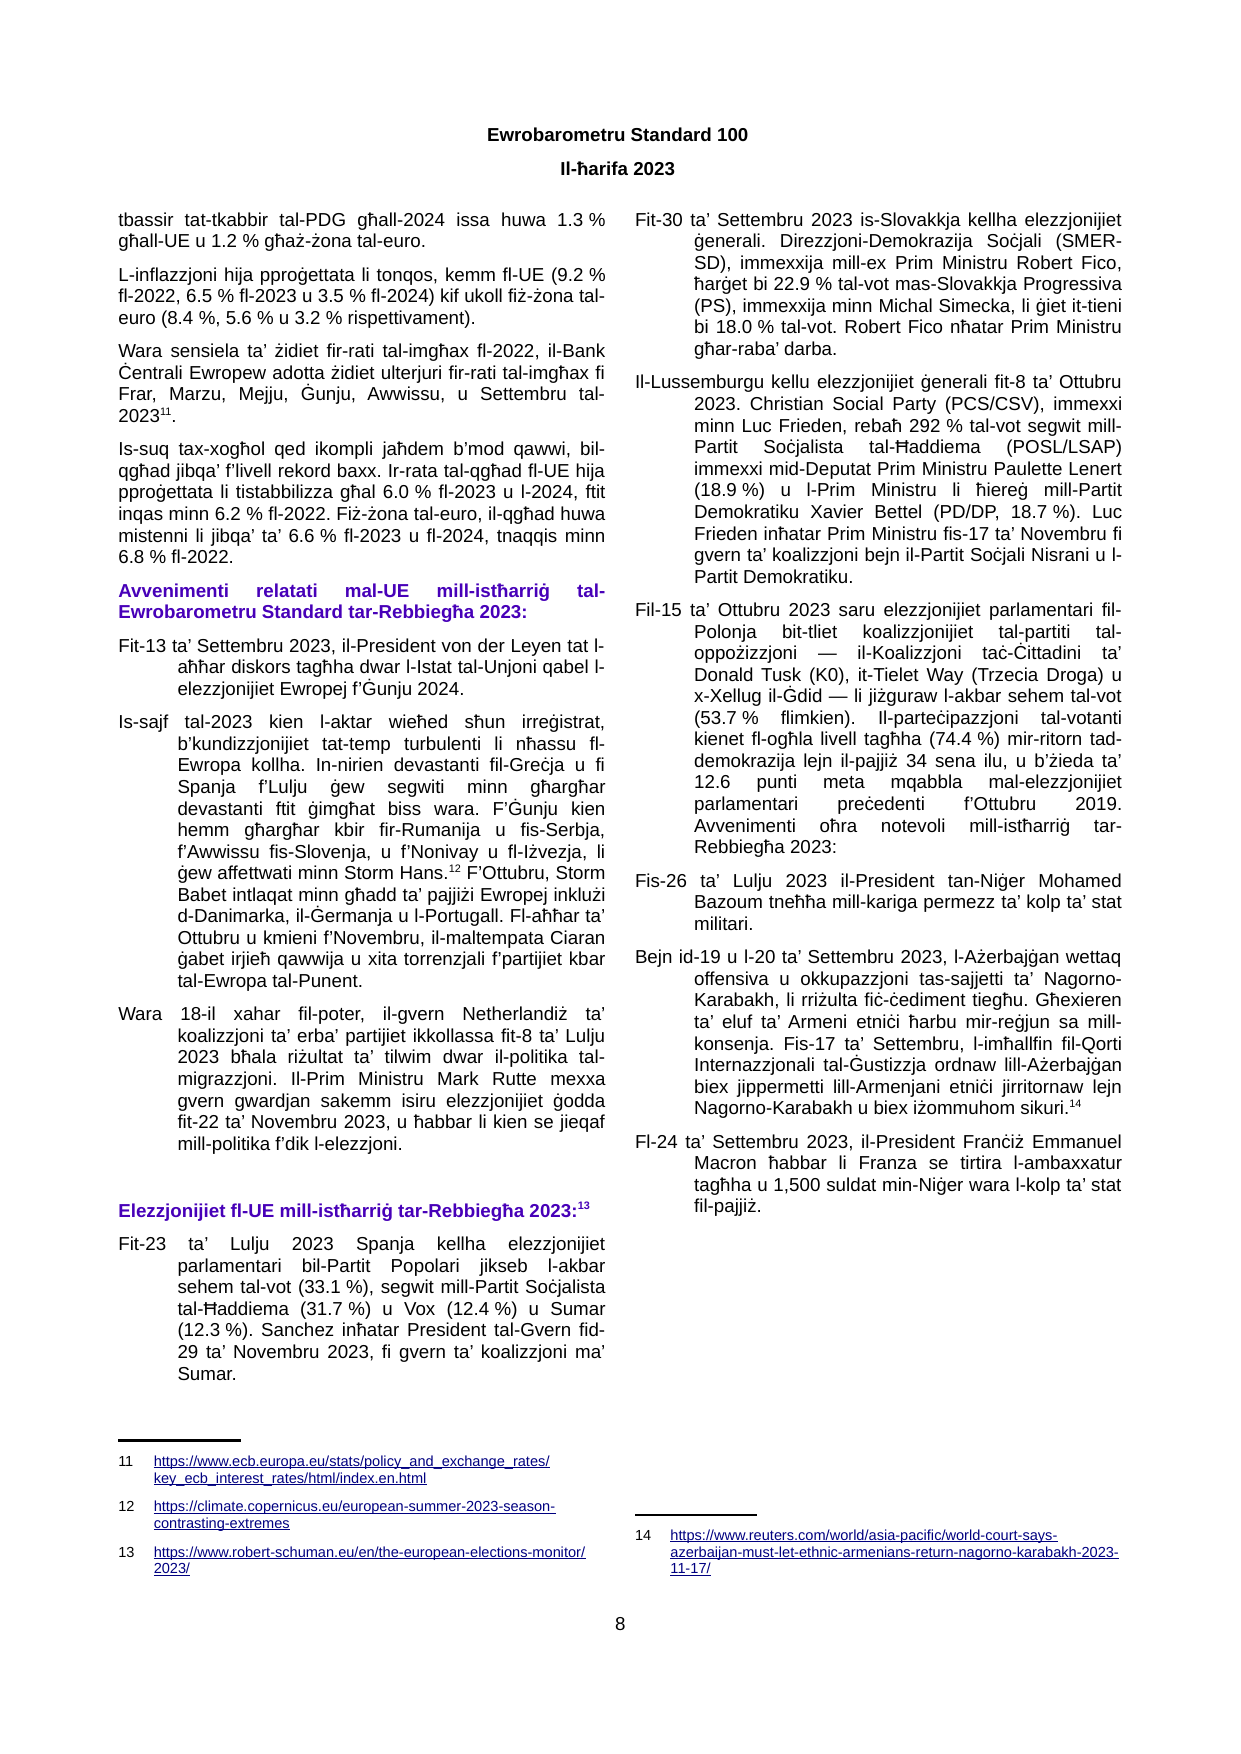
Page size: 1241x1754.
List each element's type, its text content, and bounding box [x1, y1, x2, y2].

text Is-suq tax-xogħol qed ikompli jaħdem b’mod qawwi, bil-qgħad jibqa’ f’livell rekord baxx. Ir-rata tal-qgħad fl-UE hija pproġettata li tistabbilizza għal 6.0 % fl-2023 u l-2024, ftit inqas minn 6.2 % fl-2022. Fiż-żona tal-euro, il-qgħad huwa mistenni li jibqa’ ta’ 6.6 % fl-2023 u fl-2024, tnaqqis minn 6.8 % fl-2022. [118, 438, 605, 568]
text tbassir tat-tkabbir tal-PDG għall-2024 issa huwa 1.3 % għall-UE u 1.2 % għaż-żona tal-euro. [118, 208, 605, 252]
text L-inflazzjoni hija pproġettata li tonqos, kemm fl-UE (9.2 % fl-2022, 6.5 % fl-2023 u 3.5 % fl-2024) kif ukoll fiż-żona tal-euro (8.4 %, 5.6 % u 3.2 % rispettivament). [118, 263, 605, 328]
text Fil-15 ta’ Ottubru 2023 saru elezzjonijiet parlamentari fil-Polonja bit-tliet koalizzjonijiet tal-partiti tal-oppożizzjoni — il-Koalizzjoni taċ-Ċittadini ta’ Donald Tusk (K0), it-Tielet Way (Trzecia Droga) u x-Xellug il-Ġdid — li jiżguraw l-akbar sehem tal-vot (53.7 % flimkien). Il-parteċipazzjoni tal-votanti kienet fl-ogħla livell tagħha (74.4 %) mir-ritorn tad-demokrazija lejn il-pajjiż 34 sena ilu, u b’żieda ta’ 12.6 punti meta mqabbla mal-elezzjonijiet parlamentari preċedenti f’Ottubru 2019. Avvenimenti oħra notevoli mill-istħarriġ tar-Rebbiegħa 2023: [635, 599, 1122, 858]
text Fl-24 ta’ Settembru 2023, il-President Franċiż Emmanuel Macron ħabbar li Franza se tirtira l-ambaxxatur tagħha u 1,500 suldat min-Niġer wara l-kolp ta’ stat fil-pajjiż. [635, 1130, 1122, 1217]
text Wara sensiela ta’ żidiet fir-rati tal-imgħax fl-2022, il-Bank Ċentrali Ewropew adotta żidiet ulterjuri fir-rati tal-imgħax fi Frar, Marzu, Mejju, Ġunju, Awwissu, u Settembru tal-2023. [118, 340, 605, 426]
text Fis-26 ta’ Lulju 2023 il-President tan-Niġer Mohamed Bazoum tneħħa mill-kariga permezz ta’ kolp ta’ stat militari. [635, 869, 1122, 934]
text Elezzjonijiet fl-UE mill-istħarriġ tar-Rebbiegħa 2023: [118, 1199, 605, 1221]
text Bejn id-19 u l-20 ta’ Settembru 2023, l-Ażerbajġan wettaq offensiva u okkupazzjoni tas-sajjetti ta’ Nagorno-Karabakh, li rriżulta fiċ-ċediment tiegħu. Għexieren ta’ eluf ta’ Armeni etniċi ħarbu mir-reġjun sa mill-konsenja. Fis-17 ta’ Settembru, l-imħallfin fil-Qorti Internazzjonali tal-Ġustizzja ordnaw lill-Ażerbajġan biex jippermetti lill-Armenjani etniċi jirritornaw lejn Nagorno-Karabakh u biex iżommuhom sikuri. [635, 946, 1122, 1118]
text Avvenimenti relatati mal-UE mill-istħarriġ tal-Ewrobarometru Standard tar-Rebbiegħa 2023: [118, 579, 605, 623]
text https://www.ecb.europa.eu/stats/policy_and_exchange_rates/key_ecb_interest_rates/html/index.en.html [118, 1452, 605, 1486]
text Fit-23 ta’ Lulju 2023 Spanja kellha elezzjonijiet parlamentari bil-Partit Popolari jikseb l-akbar sehem tal-vot (33.1 %), segwit mill-Partit Soċjalista tal-Ħaddiema (31.7 %) u Vox (12.4 %) u Sumar (12.3 %). Sanchez inħatar President tal-Gvern fid-29 ta’ Novembru 2023, fi gvern ta’ koalizzjoni ma’ Sumar. [118, 1233, 605, 1384]
text Fit-13 ta’ Settembru 2023, il-President von der Leyen tat l-aħħar diskors tagħha dwar l-Istat tal-Unjoni qabel l-elezzjonijiet Ewropej f’Ġunju 2024. [118, 634, 605, 699]
text Fit-30 ta’ Settembru 2023 is-Slovakkja kellha elezzjonijiet ġenerali. Direzzjoni-Demokrazija Soċjali (SMER-SD), immexxija mill-ex Prim Ministru Robert Fico, ħarġet bi 22.9 % tal-vot mas-Slovakkja Progressiva (PS), immexxija minn Michal Simecka, li ġiet it-tieni bi 18.0 % tal-vot. Robert Fico nħatar Prim Ministru għar-raba’ darba. [635, 208, 1122, 359]
text Wara 18-il xahar fil-poter, il-gvern Netherlandiż ta’ koalizzjoni ta’ erba’ partijiet ikkollassa fit-8 ta’ Lulju 2023 bħala riżultat ta’ tilwim dwar il-politika tal-migrazzjoni. Il-Prim Ministru Mark Rutte mexxa gvern gwardjan sakemm isiru elezzjonijiet ġodda fit-22 ta’ Novembru 2023, u ħabbar li kien se jieqaf mill-politika f’dik l-elezzjoni. [118, 1003, 605, 1154]
text Il-Lussemburgu kellu elezzjonijiet ġenerali fit-8 ta’ Ottubru 2023. Christian Social Party (PCS/CSV), immexxi minn Luc Frieden, rebaħ 292 % tal-vot segwit mill-Partit Soċjalista tal-Ħaddiema (POSL/LSAP) immexxi mid-Deputat Prim Ministru Paulette Lenert (18.9 %) u l-Prim Ministru li ħiereġ mill-Partit Demokratiku Xavier Bettel (PD/DP, 18.7 %). Luc Frieden inħatar Prim Ministru fis-17 ta’ Novembru fi gvern ta’ koalizzjoni bejn il-Partit Soċjali Nisrani u l-Partit Demokratiku. [635, 371, 1122, 587]
text https://www.robert-schuman.eu/en/the-european-elections-monitor/2023/ [118, 1543, 605, 1577]
text https://climate.copernicus.eu/european-summer-2023-season-contrasting-extremes [118, 1498, 605, 1531]
text Is-sajf tal-2023 kien l-aktar wieħed sħun irreġistrat, b’kundizzjonijiet tat-temp turbulenti li nħassu fl-Ewropa kollha. In-nirien devastanti fil-Greċja u fi Spanja f’Lulju ġew segwiti minn għargħar devastanti ftit ġimgħat biss wara. F’Ġunju kien hemm għargħar kbir fir-Rumanija u fis-Serbja, f’Awwissu fis-Slovenja, u f’Nonivay u fl-Iżvezja, li ġew affettwati minn Storm Hans. F’Ottubru, Storm Babet intlaqat minn għadd ta’ pajjiżi Ewropej inklużi d-Danimarka, il-Ġermanja u l-Portugall. Fl-aħħar ta’ Ottubru u kmieni f’Novembru, il-maltempata Ciaran ġabet irjieħ qawwija u xita torrenzjali f’partijiet kbar tal-Ewropa tal-Punent. [118, 711, 605, 991]
text https://www.reuters.com/world/asia-pacific/world-court-says-azerbaijan-must-let-ethnic-armenians-return-nagorno-karabakh-2023-11-17/ [635, 1527, 1122, 1577]
